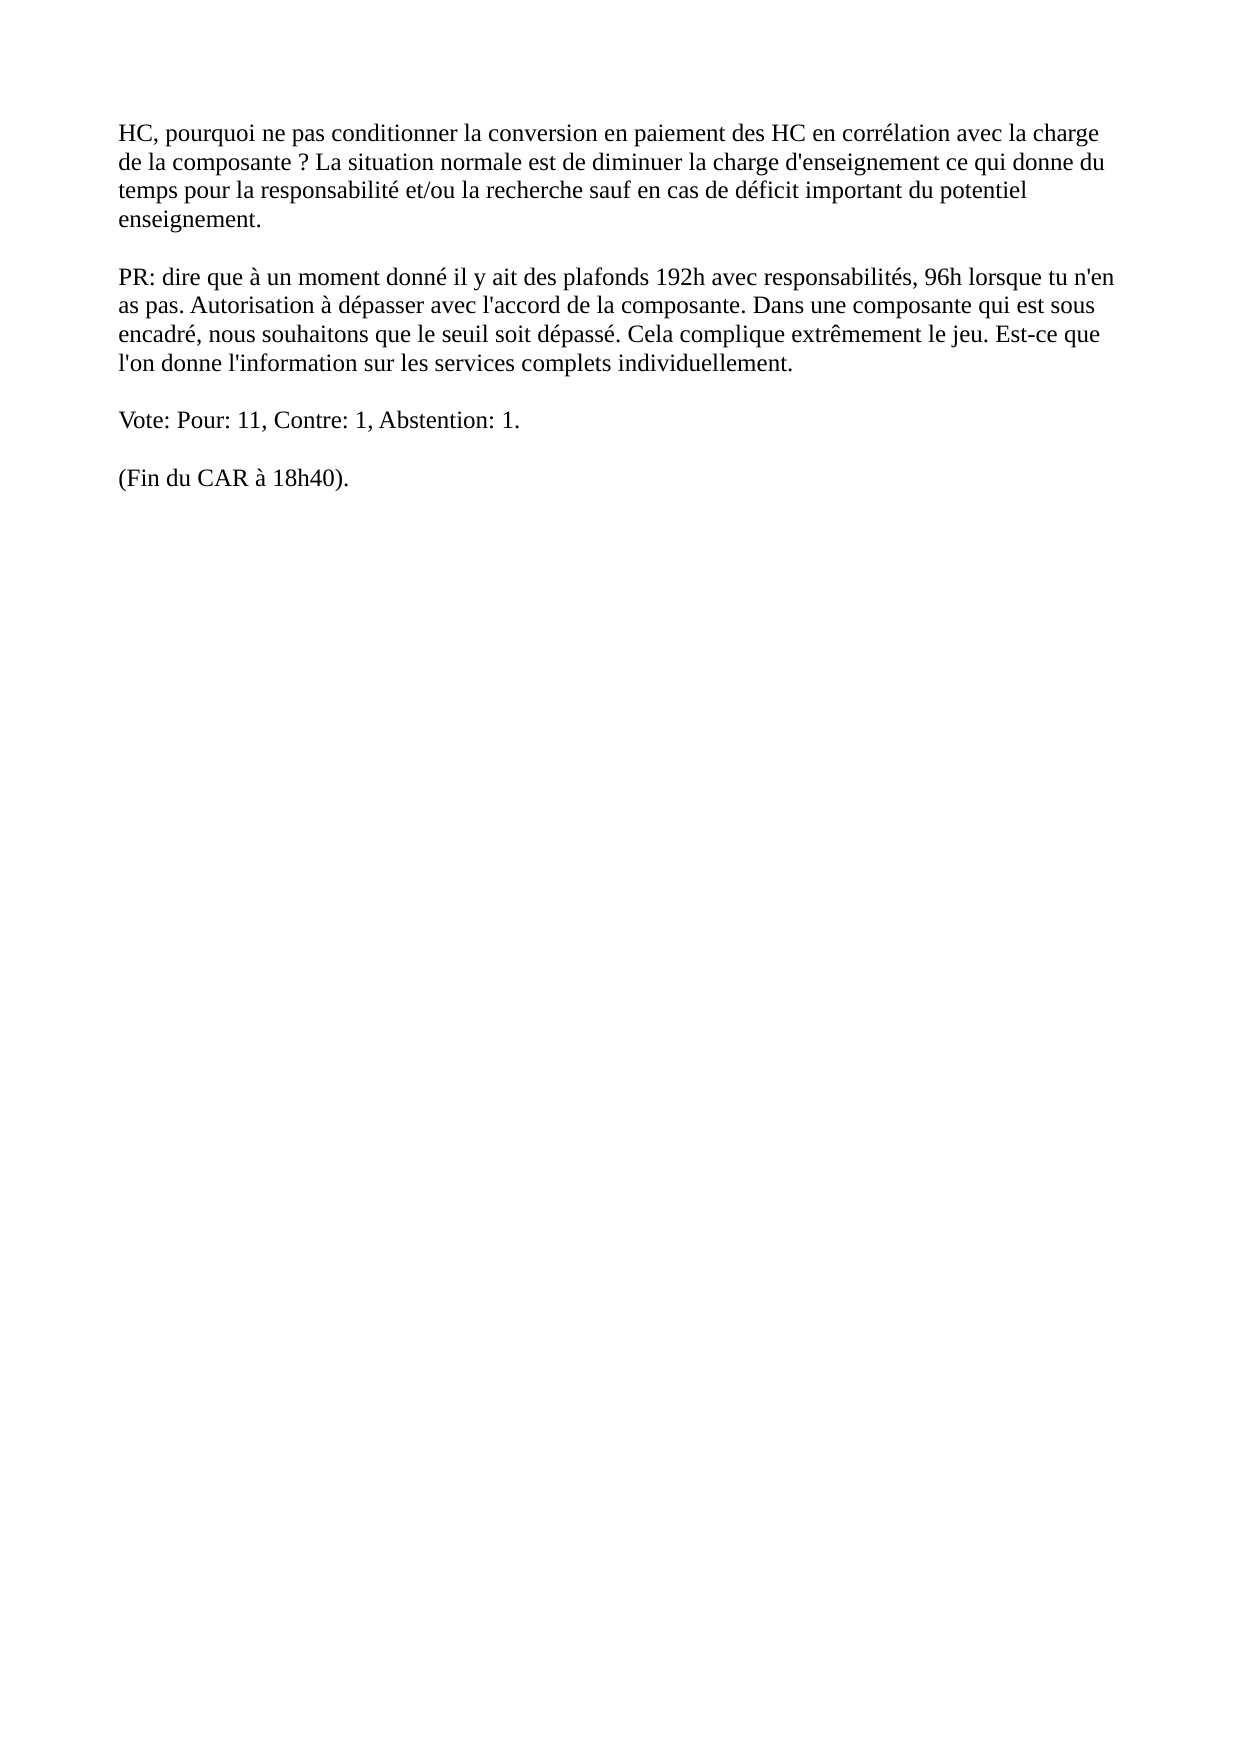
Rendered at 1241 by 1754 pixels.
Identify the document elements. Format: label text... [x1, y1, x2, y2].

text (Fin du CAR à 18h40). [118, 463, 1122, 492]
text HC, pourquoi ne pas conditionner la conversion en paiement des HC en corrélation avec la charge de la composante ? La situation normale est de diminuer la charge d'enseignement ce qui donne du temps pour la responsabilité et/ou la recherche sauf en cas de déficit important du potentiel enseignement. [118, 118, 1122, 233]
text PR: dire que à un moment donné il y ait des plafonds 192h avec responsabilités, 96h lorsque tu n'en as pas. Autorisation à dépasser avec l'accord de la composante. Dans une composante qui est sous encadré, nous souhaitons que le seuil soit dépassé. Cela complique extrêmement le jeu. Est-ce que l'on donne l'information sur les services complets individuellement. [118, 262, 1122, 377]
text Vote: Pour: 11, Contre: 1, Abstention: 1. [118, 406, 1122, 434]
